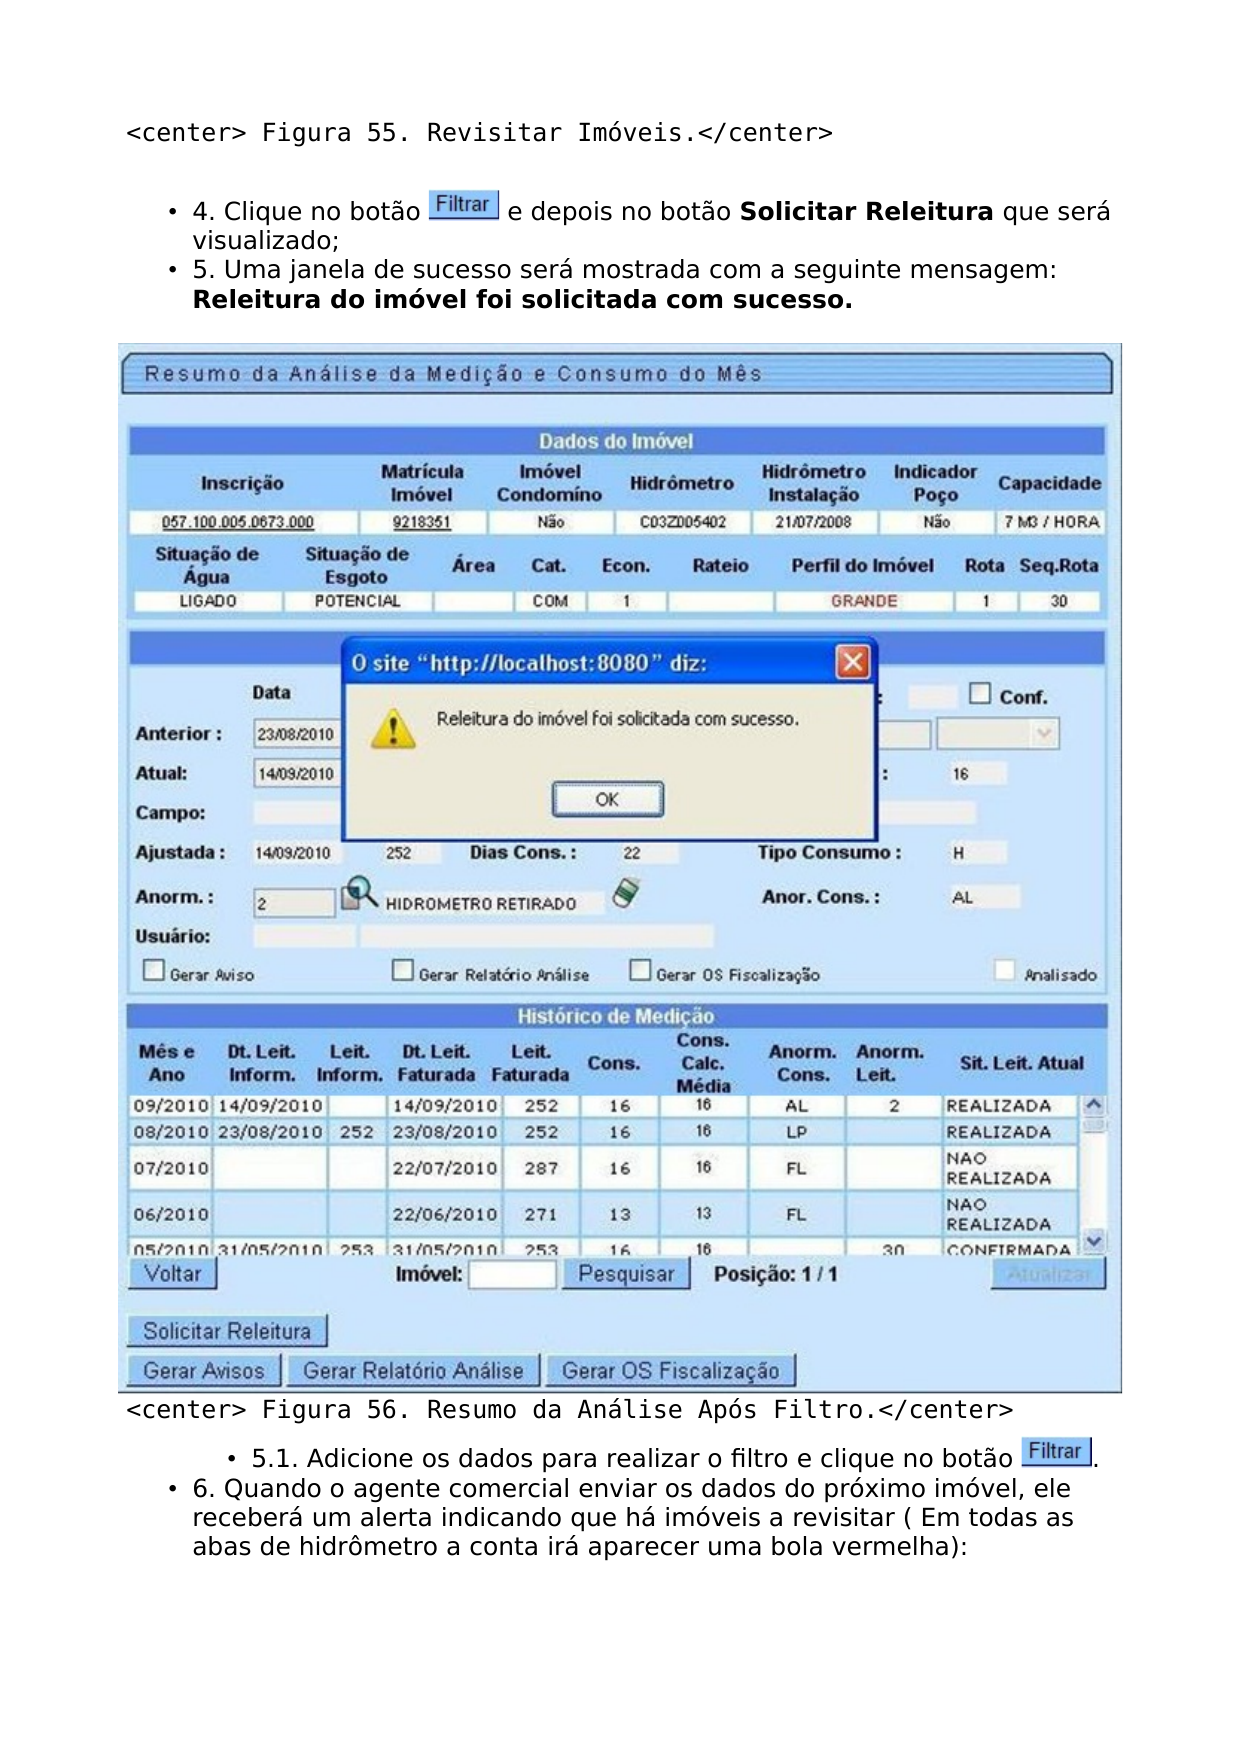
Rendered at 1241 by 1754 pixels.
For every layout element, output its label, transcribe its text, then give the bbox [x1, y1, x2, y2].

list 4. Clique no botão e depois no botão Solicitar Releitura que será visualizado; [177, 189, 1122, 256]
text <center> Figura 56. Resumo da Análise Após Filtro.</center> [118, 1395, 1122, 1424]
picture [428, 189, 500, 221]
list 5. Uma janela de sucesso será mostrada com a seguinte mensagem: Releitura do imóvel foi solicitada com sucesso. [177, 256, 1122, 314]
picture [118, 343, 1123, 1395]
picture [1021, 1436, 1092, 1468]
list 6. Quando o agente comercial enviar os dados do próximo imóvel, ele receberá um alerta indicando que há imóveis a revisitar ( Em todas as abas de hidrômetro a conta irá aparecer uma bola vermelha): [177, 1474, 1122, 1561]
list 5.1. Adicione os dados para realizar o filtro e clique no botão . [236, 1437, 1122, 1474]
text <center> Figura 55. Revisitar Imóveis.</center> [118, 118, 1122, 147]
